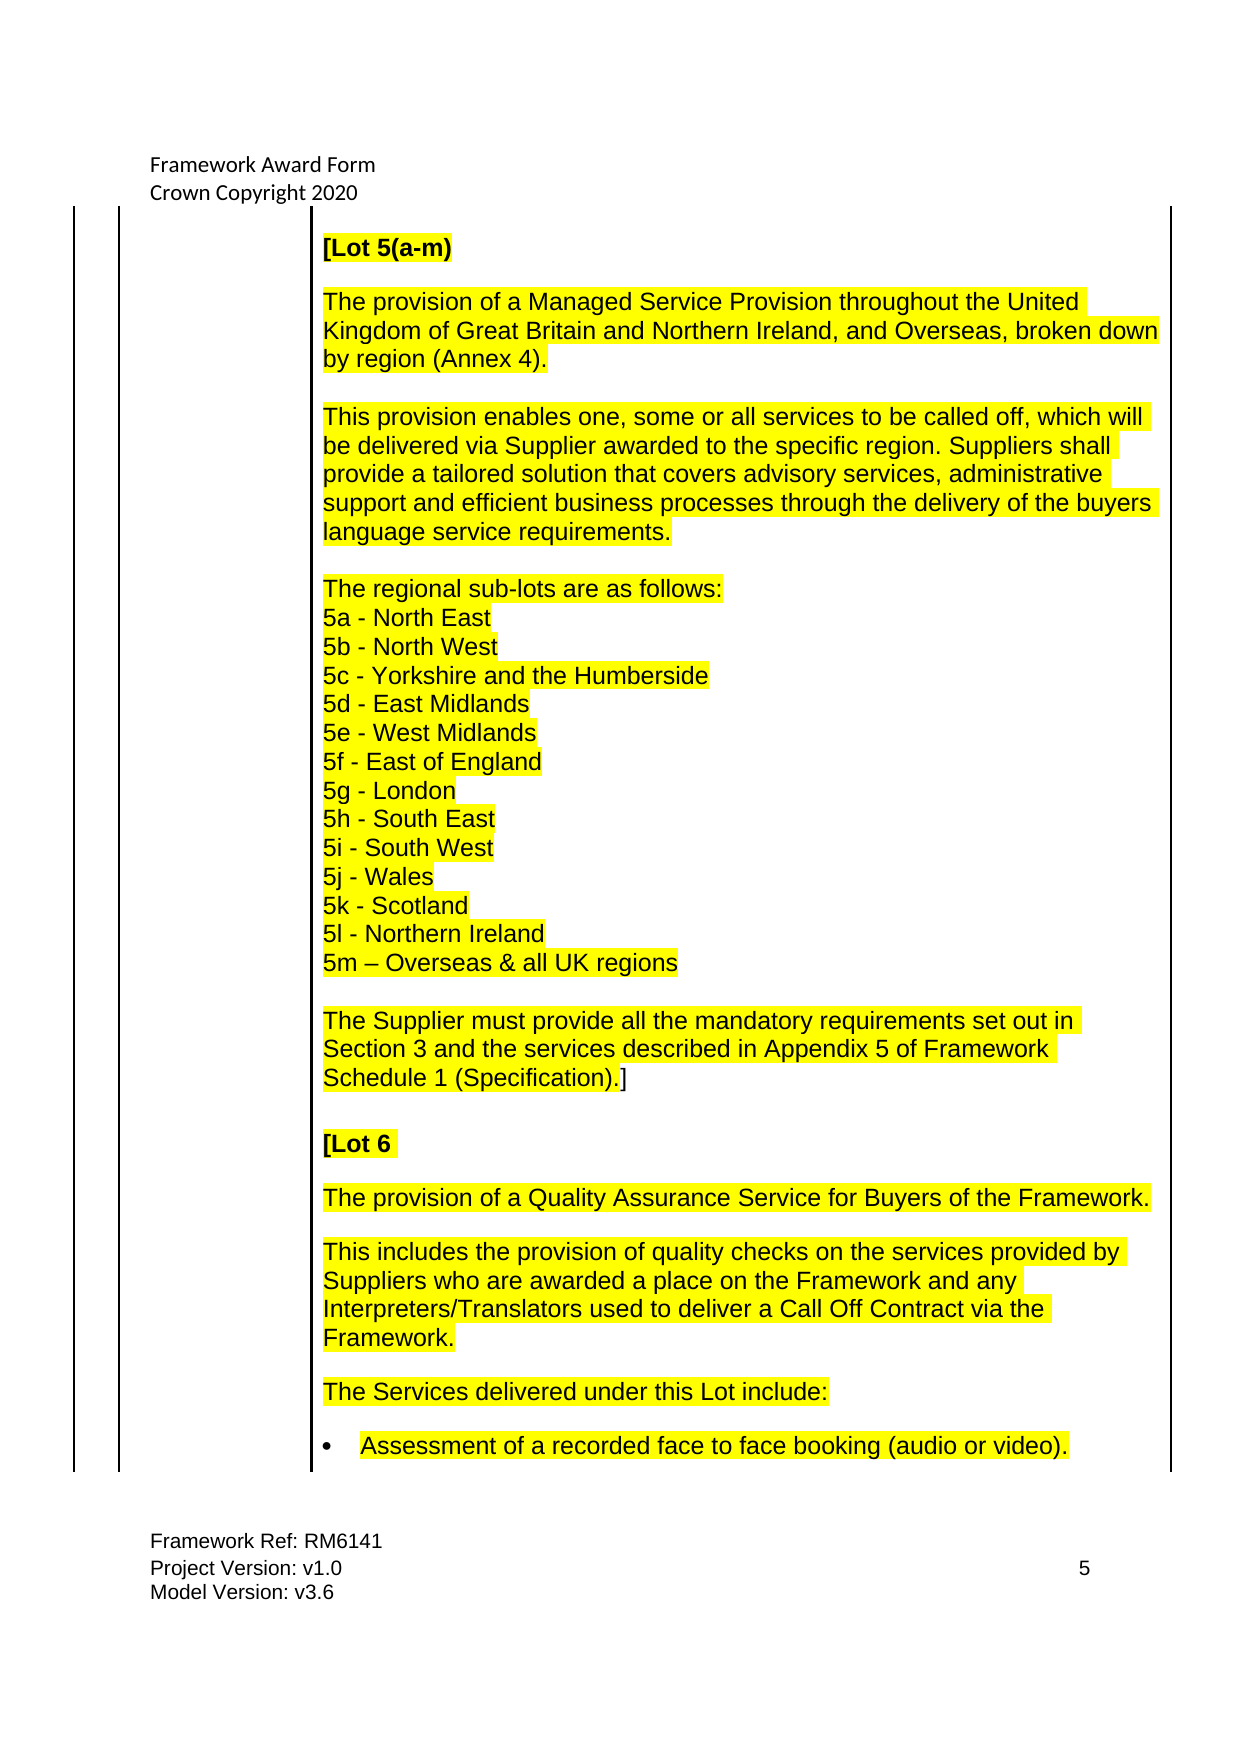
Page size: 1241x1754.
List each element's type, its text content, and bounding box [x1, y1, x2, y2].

table_cell Crown Commercial Service (CCS), as the Authority, has established a Framework Contract with multiple suppliers for the provision of Language Services including Translation, Transcription and Ancillary Services, Telephone and Video Interpreting Services, Non Spoken and Spoken Face to Face Interpreting Services and a Quality Assurance Service, for use by the UK Public Sector Buyers identified at VI.3 of the contract notice. See Framework Schedule 1 (Specification) for further details. [Lot 1 The provision of a Managed Service throughout the United Kingdom of Great Britain and Northern Ireland. This provision enables one, some or all services to be called off, which will be delivered via a Supplier awarded onto Lot 1. Suppliers must provide a tailored solution that covers advisory services, administrative support and efficient business processes through the delivery of the Buyers language service requirements: Spoken and Non-Spoken Translation, Transcription & Ancillary Services Spoken Telephone & Spoken and Non-Spoken Video Interpreting Spoken and Non-Spoken Face to Face Interpreting The Supplier must provide all the mandatory requirements set out in Section 3 and the services described in Appendix 1 of Framework Schedule 1 (Specification).] [Lot 2 The provision of Translation, Transcription and Ancillary Services throughout the United Kingdom of Great Britain and Northern Ireland. Translation: The conversion of written documents into another language as text. Transcription: The conversion of written documents into alternative formats such as Print, Audio, Video or normal print or vice versa. Ancillary Services: Additional services which support the translation/transcription service. Please note this Lot does not support any Non-Spoken elements such as Braille or In-vision British Sign Language (BSL). Please refer to Lot 4 for these services. The Supplier must provide all the mandatory requirements set out in Section 3 and the services described in Appendix 2 of Framework Schedule 1 (Specification).] [Lot 3 The provision of a Telephone Interpreting and Spoken Video Language Services throughout the United Kingdom of Great Britain and Northern Ireland. This includes the provision of a consecutive and simultaneous interpreting either by telephone or video technology. The interpreter in all cases must convert the spoken language from one language to another enabling listeners and speakers to understand each other. The Services which shall be provided under this Lot include: A scheduled telephone/video interpreting service for customers who prefer to book an interpreter in advance of an Assignment. On demand Telephone Interpreting for non-English speakers who need to use an Interpreter immediately over the telephone. In some instances it may be possible to provide an on demand video interpreting service but this will be agreed between the Supplier and Buyer at Call Off. The Supplier must provide all the mandatory requirements set out in Section 3 and the services described in Appendix 3 of Framework Schedule 1 (Specification).] [Lot 4(a-l) The provision of Non Spoken Face to Face Interpreters, Video, Translation and Transcription services throughout the United Kingdom of Great Britain and Northern Ireland, broken down by region (see Annex 4). The regional sub-lots are as follows: 4a - North East 4b - North West 4c - Yorkshire and the Humberside 4d - East Midlands 4e - West Midlands 4f - East of England 4g – London 4h - South East 4i - South West 4j - Wales 4k – Scotland 4l - Northern Ireland This Lot enables communication to take place between Deaf, Deafblind and others requiring support to access English via face to face interpretation, video technology, written translations and transcription services specific to the non-spoken community. The Supplier must provide all the mandatory requirements set out in Section 3 and the services described in Appendix 4 of Framework Schedule 1 (Specification).] [Lot 5(a-m) The provision of a Managed Service Provision throughout the United Kingdom of Great Britain and Northern Ireland, and Overseas, broken down by region (Annex 4). This provision enables one, some or all services to be called off, which will be delivered via Supplier awarded to the specific region. Suppliers shall provide a tailored solution that covers advisory services, administrative support and efficient business processes through the delivery of the buyers language service requirements. The regional sub-lots are as follows: 5a - North East 5b - North West 5c - Yorkshire and the Humberside 5d - East Midlands 5e - West Midlands 5f - East of England 5g - London 5h - South East 5i - South West 5j - Wales 5k - Scotland 5l - Northern Ireland 5m – Overseas & all UK regions The Supplier must provide all the mandatory requirements set out in Section 3 and the services described in Appendix 5 of Framework Schedule 1 (Specification).] [Lot 6 The provision of a Quality Assurance Service for Buyers of the Framework. This includes the provision of quality checks on the services provided by Suppliers who are awarded a place on the Framework and any Interpreters/Translators used to deliver a Call Off Contract via the Framework. The Services delivered under this Lot include: Assessment of a recorded face to face booking (audio or video). Assessment of a live booking in person (Spoken & Non-Spoken). Assessment of a telephone interpretation. Assessment of a video interpretation (Spoken & Non-Spoken). Assessment of Spoken/Non Spoken language Interpreter via Video Role Play. Assessment of translated documents. Assessment of transcriptions. Checking that the requirements in the booking have been met by the Supplier. The Supplier of Lot 6 Quality Assurance cannot be part of any of the other Lot to prevent conflict of interests arising. The Supplier must provide all the services described in Appendix 6 of Attachment 1a - Framework Schedule 1 (Specification).] [313, 206, 1170, 1472]
table_cell [120, 206, 310, 1472]
table_cell [75, 206, 118, 1472]
